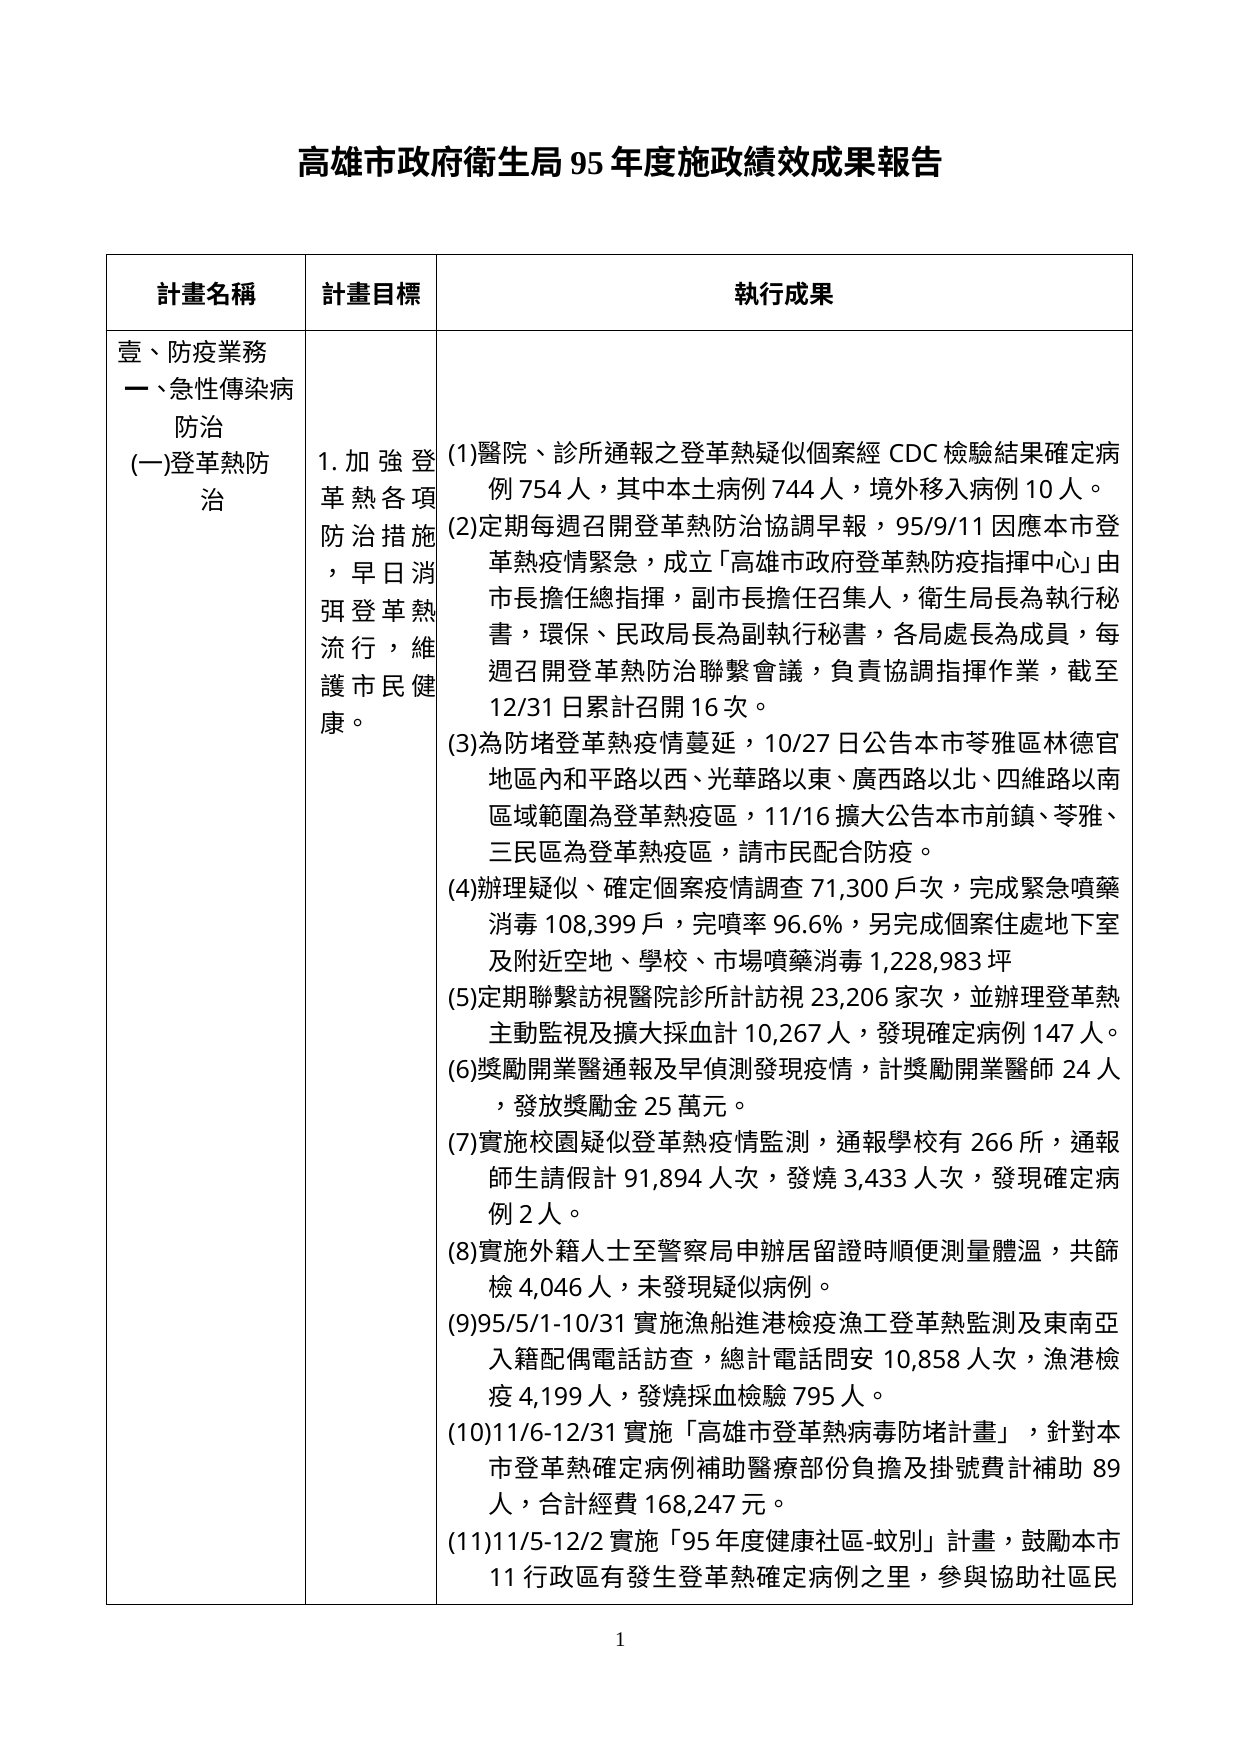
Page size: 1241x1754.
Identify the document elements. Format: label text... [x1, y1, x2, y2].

table_header 執行成果 [437, 255, 1132, 330]
text 高雄市政府衛生局95年度施政績效成果報告 [118, 123, 1122, 198]
table_header 計畫目標 [306, 255, 436, 330]
table_cell 壹、防疫業務 一、急性傳染病防治 (一)登革熱防治 [107, 331, 305, 1604]
table_cell (1)醫院、診所通報之登革熱疑似個案經CDC檢驗結果確定病例754人，其中本土病例744人，境外移入病例10人。 (2)定期每週召開登革熱防治協調早報，95/9/11因應本市登革熱疫情緊急，成立「高雄市政府登革熱防疫指揮中心」由市長擔任總指揮，副市長擔任召集人，衛生局長為執行秘書，環保、民政局長為副執行秘書，各局處長為成員，每週召開登革熱防治聯繫會議，負責協調指揮作業，截至12/31日累計召開16次。 (3)為防堵登革熱疫情蔓延，10/27日公告本市苓雅區林德官地區內和平路以西、光華路以東、廣西路以北、四維路以南區域範圍為登革熱疫區，11/16擴大公告本市前鎮、苓雅、三民區為登革熱疫區，請市民配合防疫。 (4)辦理疑似、確定個案疫情調查71,300戶次，完成緊急噴藥消毒108,399戶，完噴率96.6%，另完成個案住處地下室及附近空地、學校、市場噴藥消毒1,228,983坪 (5)定期聯繫訪視醫院診所計訪視23,206家次，並辦理登革熱主動監視及擴大採血計10,267人，發現確定病例147人。 (6)獎勵開業醫通報及早偵測發現疫情，計獎勵開業醫師24人，發放獎勵金25萬元。 (7)實施校園疑似登革熱疫情監測，通報學校有266所，通報師生請假計91,894人次，發燒3,433人次，發現確定病例2人。 (8)實施外籍人士至警察局申辦居留證時順便測量體溫，共篩檢4,046人，未發現疑似病例。 (9)95/5/1-10/31實施漁船進港檢疫漁工登革熱監測及東南亞入籍配偶電話訪查，總計電話問安10,858人次，漁港檢疫4,199人，發燒採血檢驗795人。 (10)11/6-12/31實施「高雄市登革熱病毒防堵計畫」，針對本市登革熱確定病例補助醫療部份負擔及掛號費計補助89人，合計經費168,247元。 (11)11/5-12/2實施「95年度健康社區-蚊別」計畫，鼓勵本市11行政區有發生登革熱確定病例之里，參與協助社區民眾清除家戶內、外積水容器，並宣導社區民眾自發執行環境自我管理「巡、倒、清」，共24里參加。 (12)辦理登革熱防治衛生教育宣導計311場次參加人數46,085人。 (13)實施登革熱檢查考核，計稽查539件，告發8件。 (14)辦理病媒蚊密度調查3,427里次，2級以上不合格有2,001里次，不合格率58.38% (15)9月起針對病媒蚊密度指數調查結果3級以上之里懸掛「登革熱危險警戒區」旗幟，9-12月份計有159里懸掛警戒旗幟 (16)針對登革熱確定病例住處方圓50公尺範圍內巷弄阻塞水溝鋪設細網防蚊，計鋪設124,826片。 (17)施放誘蚊產卵器145,445個次，陽性個數48,369，撲滅之蟲卵數2,061,485顆 (18)向勞委會申請「多元就業開發方案」－高雄市登革熱及其它傳染病防治工作計畫，及「9506水災就業方案優先處理－登革熱及其它傳染病防治強化計畫」，臨時人員，共570人，及其他相關經費進用之臨時人員134人，共同協助本市登革熱防治工作。 (19)登革熱病媒蚊布氏指數3級以上之區里，辦理登革熱「地毯式孳生源清除工作」密集式全面清除孳生源，計清除3,476里次，清除積水容器293,368個，陽性容器18,807個，陽性率6.41%，。 (20)推動閒置髒亂空地清除及綠化，95年共清除及綠化公私有閒置髒亂土地23處，土地總面積約6.5公頃，澈底根除髒亂環境及病媒蚊孳生。 (21)強化登革熱防治及徹底執行公權力，針對違反傳染病防治法之民眾開立舉發通知單33張，處分書33件。 (1)白喉、百日咳、破傷風混合疫苗預防接種完成率達95.37﹪。 (2)小兒麻痺口服疫苗預防接種完成率95﹪。 (3)日本腦炎疫苗預防接種完成率達93.83﹪。 (4)麻疹、腮腺炎、德國麻疹混合疫苗預防接種完成率達95.57﹪。 (5)國小、幼稚園、托兒所等新生入學預防接種檢查之查卡率達100％；國小補種完成率達98.7％、幼稚園、托兒所補種率達95.8％以上。 (6)水痘疫苗接種完成率達94.58﹪。 (7)無特殊個案轉介醫院處理。 (1)建立新興傳染病疫情分級制度及高高屏「感染症防治醫療網」啟動機制。 (2)完成規劃設立跨縣市防疫應變整合「高高屏防疫緊急應變中心」，防止疫情爆發流行時，醫療資源、防護物資及各種設備空間能相互支援流通，協調聯繫物質及資源調度，以達防疫最大功效。 (3)落實高雄市疫災應變措施，執行災害應變措施，依國內外疫情分級動員，杜絕本市傳染病發生，共同維護市民健康。 (4)執行地區級以上醫療院感染管制輔導及防疫物資管控稽核達77家次，輔導稽核完成率達100%。 (5)監測高危險感染族群，阻斷傳染途徑，加強疫情監控，以維護市民之健康，減少人民生命財產之損失。 (6)落實6.督導126家人口密集機構上網登錄發燒病人作業。每週通報完成率皆達100﹪；且不定期會同社會局及衛生所實地查核。發現疑似群聚感染2件，立即介入處理，無次級感染發生。 (7)執行本市63家地區級以上醫院之醫事等人員、行政人員、看護工、外包工作人員及住院病患執行發燒監視，，每週通報完成率皆達100﹪，無院內流感群聚感染事件發生。 (8)參與行政院衛生署疾病管制局於6/28日上午在國家衛生指揮中心，以視訊會議方式，邀集25縣市衛生局，舉辦「防疫物資整備沙盤推演」。演訓測試結果本市榮登全國第二，總分高達98.80分。2月20日至6月21日完成查核醫療院所防疫物資保存及控管，共查訪60家醫院。 (9)儲備感染症醫療網及衛生動員醫療能量。 (10)加強「新感症症候群」通報計通報個案47例，皆進行新興及再浮現傳染病之監測，以快速掌控疫情防堵疫病發生。 (1)每日監測國內外疫情發展製作週報陳報；疫情層級為0級，未達成立流感防疫緊急應變中心啟動機制，於94年11月14日完成本市因應新型流行性感冒防治計畫，並訂定(禽)流感疫情啟動防疫機制。 (2)與農政單位共同監控禽流感疫情，5/17-8/15配合本市禽流感輔導稽查小組，進行濕地、禽鳥聚集或民眾投訴地點會勘稽查7次。 (3)建立本市離島(東沙南沙太平島)防疫機制6月6日邀集行政院海巡署、行政院衛生署疾病管制局、高高屏感染症醫療網、海岸巡防總局南部地區巡防局、本府建設局、高雄縣及屏東縣衛生局、國軍高雄總醫院及本局相關科室同仁前往東沙島執行防疫工作整備勘查。 (4)督導126家人口密集機構上網登錄發燒病人作業。每週通報完成率皆達100﹪；且不定期會同社會局及衛生所實地查核。無流感群聚感染案件。 (5)執行本市63家地區級以上醫院之醫事等人員、行政人員、看護工、外包工作人員及住院病患執行發燒監視，，每週通報完成率皆達100﹪，無院內流感群聚感染事件發生。 (6)實施入境旅客發燒檢測防疫措施，執行入境旅客篩檢及自主健康管理追蹤，今年累計追蹤人數234人，無感染個案。 (7)簽訂23家新型流行性感冒檢體採檢合約醫療機構」，執行病患監測採檢通報及投藥事宜。 (8)本年度供接獲符合採檢通報個案7例，立即投予流感抗病毒藥劑，檢體於24小時內送驗，2天內完成疫調，皆已排除罹病。 (9)通報新型流行性感冒採檢個案為治療性投藥對象，本市今年度使用量為70顆，目前結存量為11,330劑(每間合約醫療院所庫存量若少於原發放量1/2，立即補足)。 (10)流感疫苗接種計畫，流行性感冒疫苗接種率，完成採購量102﹪之注射量。 (11)流感疫苗接種設立47個社區接種站。 (12)為避免禽流感病毒基因重組，除請轄區醫療院所配合動物防疫人員及禽畜養殖兼販賣者流感疫苗注射外，並會同建設局市場管理處及衛生所辦理本市市場巡迴注射流感疫苗，截至96年1月7日該族群接種率為96.4﹪。 (13)利用高雄電台及報張等媒體宣導，提高老人流感疫苗施打意願。 (14)辦理新型流感教育訓練 10/25本市感染症專責醫院-市立民生醫院辦理清空計畫桌上演練，與會人員有疾病管制局、高屏縣市衛生局、本市地區級以上醫院及該院同仁約100人出席參加。辦理1次醫院接獲疑似個案處理流程書面測試及2場新型流感教育訓練，本市衛生所及醫療院所醫護人員共有471人參加。 (15)辦理衞教宣導 加強校園新型流感防疫宣導，3/1-5/31共辦理49場國中小學生衛教宣導講座，參加人數19,263人。11月29日向○○協會特殊教育機構負責人，以抗SARS經驗落實新型流行性感冒防疫作為進行衞教宣導，參加人數約60人。 (16)設置流行性感冒疫情通報及諮詢專線：07-2514113。 (1)3月16日召開高雄市腸病毒防治跨局處應變小組會議：強化病例監測與流行資訊收集、落實疫情通報、強化緊急疫情處理機制、強化衛生教育宣導及修定腸病毒教保育機構停課標準。 (2)3月底前完成本市459家托兒所、幼稚園、國小腸病毒防制洗手步驟、洗手設備查核，合格率達100%。 (3)疾病管制局會同本處、教育局、社會局、衛生所抽查本市6家教(保)育機構洗手設備及學童正確洗手，合格率達100%。 (4)本市教(保)育機構停課班級共7班，皆已完成停、復課追蹤，完成率達100﹪並無次波教保育機構感染發生。 (5)辦理1場「腸病毒臨床診斷及治療研討會」，計260名內、兒、家醫科開業醫師及地區級以上醫院醫護、感控人員及本市衛生局、所防疫人員參加 (6)辦理3場次「腸病毒衛教宣導種籽人員訓練研習會」，計270名教保育機構老師、校護、衛生組長參加。 (7)分發腸病毒衛教單張、海報及幼教人員手冊至各級學校、幼稚園、托兒所及各公共場所供老師、家長及民眾參閱共約發出52,000份。 (8)利用各有線電視台、電台、報紙及電子看板加強民眾衛教宣導共1,136檔次。 (9)辦理校園巡迴30場6,947人次參加及社區活動164場39,196人次參加。 (10)發放300條紅布條至學校診所等機關。 (11)辦理「2006年麥當勞叔叔洗洗動動健康GO GO校園巡迴活動」六場，共有2,030名幼童、家長及老師參加。 (12)配合日商貝樂思(巧虎)廠商贊助的腸病毒活動包，以辦理「預防腸病毒總動員」有獎徵答活動共有78,000名的學童參加 (13)設計製作防水貼紙，提供給全市各幼稚園、托兒所及國小等各校的洗手台張貼，共發出約4,000份。 (1)通報疑似314件腸道及急性傳染病個案確定個案116件均依傳染病通報疾病類別確實執行個案疫情調查、接觸者及檢體採集送驗、病例送審、環境消毒等防疫工作，充分落實防疫措施。 (2)接獲疑似通報立即進行接觸者、環境檢體採檢、環境消毒、疫情調查，共計18人無發生社區群聚感染。 (3)設立24小時諮詢通報專線2514113。 (4)監測學校請假通報狀況隨時掌握學校發燒通報及處理，並與教育局及社會局密切橫向聯繫隨時掌握學校發燒通報及疫情處理 (5)孕婦B型肝炎受檢完成率達95％。 (6)嬰幼兒預防接種完成率達98%。 (7)通報2例苛難死亡病例，其中１名進入病理解剖，並依據行政院衛生署疾病管制局規定，協助辦理相關事宜。 本年度召開1次(3/29)「愛滋病防治工作小組」，與9局處、2民間團體，1醫院共同研商與協調，以落實愛滋病防治政策。 高危險族群梅毒、愛滋病篩檢達16,000人次。 依據疾病管制局資料提供94年1月至9月疑似及確定個案追蹤率達100%。 愛滋病防治衛生教育宣導： A.校園巡迴及社區座談會共579場。 B.愛滋病防治活動共4場。 C.針對高危險群之個別衛教共20場。 D.媒體宣導：LED電子看板1處2個月、電子及平面媒體宣導共26則。 (1)本市癩病列管中個案計5人，依照「癩病防治工作要點」規定定期訪視管理中癩病個案。 (2)每半年由行政院衛生署樂生療養院協助辦理本市癩病巡迴檢查，以加強患者治療、尋找新病例、預防傳染及衛生教育等。 (1)本市嬰幼兒應接種人數12,228人，已完成接種人數11,909人，完成率為98%。 (2)建構結核病診療網，提升結核病診療品質。 A.本年度共查核57家地區級以上醫院。並辦理結核病診療諮詢小組病歷討論會11場次，討論本市73例。 B.本市肺結核個案初次查痰率達96.14%。 (3)共通報1606案，通報時效平均為0.84天。 (4)提升個案管理績效。 A.18個月個案失落率為1.9%。 B.痰塗片陽性結核病個案都治實施率為95.87%。 (5)高危險族群篩檢，篩檢率達91.75%。 (6)衛生教育宣導： A.校園巡迴及社區座談會共165場。 B.結核病防治活動共24場。 C.成立結核病病友會共8場。 D.媒體宣導：面紙盒廣告20處、LED電子看板1處2個月、紅布條宣導11區、海報展覽3處3月2週。 (1)例行稽查，95年度稽查輔導改善家次如下：旅館業：稽查683家次，輔導改善133家次。浴室業；稽查299家次，輔導改善5家次。理燙髮美容業：稽查1624家次，輔導改善514家次。游泳場所業：稽查775家次，輔導改善35家次。娛樂場所業：稽查231家次，輔導改善68家次。電影映演業：稽查40家次，輔導改善3家次。 (2)95年2月起展開本市美髮業者普查，至5月中旬完成本市美髮業者普查工作(計普查985家、新增家數40家、停歇業135家數)，並將該資料於營業衛生管理資訊系統建檔更正。 (3)與「中華民國美容美髮諮詢協會」協同辦理「2006年台灣區市長杯美容美髮技術暨衛生技能競賽」活動，衛生局派員擔任有關衛生評審事宜並加強宣導營業衛生規範，期望藉由這種美麗的競賽，相互切磋美容美髮技能，建立良好衛生行為價值觀念為主要目的。 (1)辦理本市「理燙髮美容業自主衛生管理人員講習」4場次；辦理「旅館業衛生自主管理人員研習會」活動1場次；辦理本市游泳場所業及浴室業衛生自主管理人員講習會1場次；辦理紋身、紋眉、刺青、穿孔業衛生講習會1場次；辦理本市娛樂業及映演業衛生自主管理人員講習會1場次。講習重點皆將營業衛生規範之宣導；愛滋病、肝炎防治；登革熱、禽流感等傳染病防治；菸害防制以及合球宣導；2009年世運在高雄—健康城市政策宣導等納入以加強提昇營業衛生管理人員衛生觀念及榮譽感，創造健康營業場所暨業者及消費者雙贏局面。 (2)結合高雄市各相關公(工)會協助推動衛生自主管理及營業衛生相關事務。 (1)賡續推動辦理「自主衛生管理」工作模式及作業流程。 (2)與高雄市觀光旅館商業同業公會同業公會、高雄市旅館商業同業公會、評審委員、高雄市各區衛生所營業衛生業務承辦人員完成參與衛生標章認證之共識，建立本市優良旅館業自主衛生標章認證統一評估工具。 (3)參與旅館業衛生自主管理計有240家商店（目標數228家），達成率106%，參與比率占總家數（252家商號）之95.2%，增加約 5.2%，5/25辦理旅館業從業人員『衛生管理人員訓練』，共計287人參訓（新訓120人、複訓167人）。 （4）計稽查輔導旅館業638家次。 (5)參與高雄市政府聯合稽查旅館業共計140家次，改善輔導計有6家次 (6)8月份辦理「高雄市優良衛生自主管理旅館業標章認證暨菸害防制評鑑」初評工作，入選業者計53家符合複評資格。10月份由評鑑委員實地評鑑工作，符合85分以上之業者計39家。 (7）12/20假高雄市國賓飯店2F國際廳舉行「衛生自主管理 & 菸害防制標章認證」頒授典禮。 (1)保護青少年專案聯合稽查次數計有20次，共檢查86家商號。 (2)公共安全專案聯合稽查次數計有22次，共檢查96家商號。 (3)「接待大陸觀光團住宿之ㄧ般旅館」聯合稽查次數計有6次，共檢查26家商號，其中有3家旅館未符合營業衛生規定，均已改善。 (4)2009世運國際賽事前賽提供貴賓、教練選手住宿旅館聯合稽查次數計有2次，共檢查15家商號。 (5)「未合法旅館」聯合稽查次數計有6次，共檢查24家商號。 配合行政院勞工委員會擔任「理髮美髮美容職類技術士技能檢定術科測驗場地及機具設備」評鑑委員；派員配合辦理該職類衛生技能監評人員，共11場次。 配合政策規範與輔導業者依規定聘僱有該類別技術士證人員及確實執行器具消毒 (3)培訓衛生技能師資，指導從業人員養成良好衛生行為及工具消毒，計培訓30人。 (4)與本市相關職校、高雄市政府勞工局訓練就業中心、高雄市相關同業公會、職業工會、諮詢協會等合作，輔導學生及從業人員取得該(男子理燙業、女子美髮業、美容業)類別技術士證，計輔導約600人次。 (1)結合高雄市女子商業同業公會辦理「消費爭議」協調會，共受理14件，協調成功率逹80%。 (2)「燙髮造成秃頭」案件，燙髮液部分由本局藥政科派員至商店稽查化粧品是否合格，並抽查檢體移送高雄縣衛生局辦理。另燙髮技術面由高雄市女子商業同業公會主持協調會。協調結果，業者拒絕金額賠償，進入司法途徑處理。 (1)編印美容美髮業職業病防治手冊： 賡續執行94年美髮業優良衛生標章認證工作，結合高雄醫學大學公共衛生研究所共同編撰『美容美髮業職業病防治手冊』，並併入相關習會課程，加以講授教導，維護從業人員健康。 (2)協助美髮業者營造優質英語生活環境 A分別於95年5/11、5/18假該公會辦理2梯次『雙語教學種子師資培訓』，約140人次參訓。 B輔導「藝術髮廊」連鎖店成立員工英語會話班(示範店)，目前學員與外國人可做簡單交談。 (1)為提昇勞工健檢品質，本局對於勞工體格及健檢指定醫療機構採不定期輔導與稽查，共計142家次。 (2)對於事業單位辦理巡迴健檢，核備503件稽查287家次，計57%。 (3)加強輔導各事業單位依「勞工健康保護規則」規定辦理勞工健康檢查計1,257家次。 (4)本年度接受一般健檢勞工人數有99,008人，特殊健檢21,030人，合計120,038人其中需要繼續追蹤管理者有2,171人。 職場健康促進、無菸職場及2009世運合球年度成果： 本局委託高雄醫學大學辦理「本市職場員工心理與壓力健康危害調查計畫」已於95年12月19日完成計畫成果驗收，結論顯示： (1)本次保全人員參與心理與壓力健康危害調查人數如下，目標樣本：2,831人，回收樣本：2,316人，有效樣本：2,153人，佔保全人員人數的(2,153/2,831) 76﹪。 (2)建置2,831筆保全人員健康資料建檔管理；建立職場健康促進保健資訊網，設計並分發2,831本保全人員健康記錄卡，推動自我健康管理。 (3)與保全人員公會合作透過公會社團活動辦理2場次領導關懷講座及心理健康管理宣導。 (4)協調公會及專家學者組成之「職場健康組」，辦理保全人員職場身心健康危害議題及風險評估方案，宣導預防職業傷害及建立職場健康的重要管制參考。 (5)鼓勵507(23.5％)位情緒起伏不定或有壓力者持續接受協談並增進各項預防醫療保健資訊；追蹤167(7.8％)位已符合憂鬱症臨床診斷標準者加強醫療照護及健康促進服務。 (6)由本計畫調查成果發現，本市保全人員潛在的心理壓力危害因子為(A)「人際關係」及「工作/家庭平衡」的失調，(B)「系統保全人員」憂鬱指數又比「駐衛保全人員」高，因為職務性質差異；訪談結果可歸納出，工作上的表現沒有得到適當的回饋、缺乏諮詢與溝通管道、缺乏工作外的情緒支持及家庭對工作缺乏穩定或安全感。 (7)本次調查結束後，本局將針對上述成果結論納入本年度持續追蹤輔導，另外審核委員建議：(A)持續關懷並安排舒壓學習課程。(B)衛教睡眠品質與緩解壓力的關係。(C)輔導保全業落實本計畫的成果建議，併將列入爾後辦理保全業職場健康促進的輔導重點。 (1) 95年外勞健康檢查核備健檢人數14,308人次，健檢不合格1,226人次，不合格率約8.57%（不合格原因以寄生蟲為主因）。 (2)為加強宣導外勞衛生保健相關事宜，推動「外勞自我健康管理」並寄發「局長關懷信」1,247件，以維護外籍勞工健康，預防相關傳染病散播。 (3)為避免本市雇主因所聘用之外勞「逾期健檢核備」觸法(就業服務法第五十七條)受罰，主動寄發「健檢核備通知明信片」16,302封。 醫療機構開業件數167件、停業數5件，復業數2件，歇業件數150件。醫事人員執業件數3890件，註銷(含歇業、變更、死亡等)件數3658件，補發件數49件，換發件數671件，停業數7件，復業數0件。 共主動稽查未具合法醫事資格人員擅自執行醫療案169次。移送地檢署偵辦3人。 稽查涉嫌違反醫療法、醫師法及醫事相關法律278次，共處罰違法案件118案。 實施醫療機構督導考核計畫共實地輔導醫院64家，診所1,610家達100％。 辦理醫療倫理、醫療法規研討會、醫事人員繼續教育計98場。 輔導100床以上醫院應組成「病患安全委員會」，其他醫院應組成「病患安全推動小組」實地推動相關作業，本市64家醫院均已設有相關委員會或小組。 輔導64家醫院，分別對A提升用藥安全； B落實醫療機構感染控制；C提升手術正確性；D提升病人辨識的正確性；E預防病人跌倒；F鼓勵異常事件通報；G改善交接病人之溝通與安全；H提升民眾參與病人安全等8大目標辦理12場教育訓練課程，並輔導建立各項提升病人安全作業環境制度。 辦理全國病人安全週活動，並與高高屏澎四縣市地區教學以上醫院共同辦理宣導活動及研討會、觀摩會共66場。 高雄市政府醫事審議委員會召開2次共審查7案，醫療糾紛協調小組開會61次，共協調61件。 (1)賡續申請快醫通緊急醫療行動電話計畫：95年「高高屏區域『快醫通』緊急醫療行動電話」業獲台灣大哥大公司審核贊助辦理，96年本府衛生局已正式向該公司提出續約申請。 (2)2009世界運動會緊急醫療救護工作： 2009高雄世運暖身賽由本市急救責任醫院支援醫護站工作，並請高雄縣長庚醫院及義大醫院協勤醫護。 為配合反恐作為，暖身賽期間啟動緊急醫療應變機制。 (3)95年假高醫辦理「大型活動醫療處置研討會」、「空中救護」、「EMT-N」及與高高屏EOC合辦救護隊初階課程。 (4)辦理95年「EMT」初、複訓練課程4場次及全民CPR認證課程9場次。 (5)支援市府各項活動緊急救護工作，本年度共調派醫師136人次、護士453人次，救護技術員110人次及救護車231車次。 (6)災難及大量傷患救護： A. 5月16日珍珠颱風。 B. 7月7日艾維尼颱風。 C. 7月12日碧利斯颱風。 D. 7月23日凱米颱風。 E. 8月7日寶發桑美颱風。 F. 12月3日梅嶺車禍。 G. 12月10日海王子食品中毒。 H. 12月26日1226高屏大地震。 (7)演習： A. 95年防汛演習。 B. 95年萬安29演習。 C. 95年化災演練。 D. 95年防恐演練。 E. 95年航災演習。 (8)聘請本市高醫及高雄榮總等醫學中心急診部醫師擔任輔導委員，訪查輔導本市15家急救責任醫院。 (9)賡續補助高雄醫學大學附設中和紀念醫院辦理「高雄市緊急醫療資訊整合中心」95年度設置計畫。 (10)救護車管理：本市現有救護車共計151輛，95年救護車檢查：局本部定期檢查143車次、衛生所定點檢查227車次、衛生所攔檢109車次、全年總計479車次。 (11)召開緊急醫療救護諮詢委員會2次，探討緊急醫療相關議題，並進行本市EMOC年終成果審查。 本府衛生局94年身心障礙者鑑定：單項鑑定：13883人次，多項鑑定：822人次未達264人次再宅鑑定：142人次、複檢15人次，共核銷6,360,000元。 (1)強化市立醫院特色，結合公共衛生計畫資源之執行，統籌規劃各項預防醫學服務，辦理社區預防保健與防疫等公共衛生業務，促進社區健康營造，提供市民適切完整之照護，95年各市立醫院共完成13項公共衛生計畫。 (2)推動市立醫院營運改革，定期召開市立醫院聯合管理中心會議計11次，並完成29餘議案之討論。 (3)完成市立醫院醫療定位： (4)積極推動市立醫院依促參法辦理委外經營及創新業務，目前規劃中之促參案共1案。 (5)持續檢討市立醫療業務委外可行性，藉由業務委外經營，以減少人力、物力之成本，增加開源之效益，目前各院已完成部份業務委外經營計有16案。 (6)高雄市立小港醫院委託高雄醫學大學經營，95年捐贈本府市政建設經費31,481,431元；旗津醫院委託阮綜合醫院經營，95年捐贈本府市政建設經費為及677,866元。 (1)分期執行：88年8月開辦迄今(95年12月底)，共計執行7期計畫。 (2)執行成果：第7期計畫計完成口腔篩檢1,752人，符合裝置條件者907人，完成假牙裝置者837人。總計裝置完成人數25,597人。 (1)督導精神科急診醫療網工作，並設置急診服務中心，以妥適處理急診個案，並減少社區干擾案件之發生，計對急症病患提供9530人次急診服務，422人次之電話諮詢服務。 (2)為提升服務品質，辦理精神復健機構訪查，計7家。 (3)辦理社區精神疾病患者追蹤訪視，加強居家照顧工作，列管個案計5,122人，提供家訪及電訪計8,627人次，協助處理社區困難或干擾精神病患，共服務53人次，區域分佈以苓雅區最多，家屬對此服務滿意度平均達96.47％。 (4) 社區心理衛生中心推廣心理衛生保健工作，辦理個案輔導共813人次；心理衛生教育宣導活動10場次，共1,277人次參與；團體輔導共2,320人次參與；電話諮詢/諮商共244人次；在職訓練23場次，共140人參與，研習會5場次，共304人次參與；社區健身活動137場次，共2,954人次參與。 (1)本年新設立之藥商計485件；辦理停、歇業及變更登記之藥商計680件。 (2)為加強便民措施，簡化作業程序，自九十年十月十一日起將核發或註銷藥事人員之執業執照，委託高雄市藥師(生)公會辦理，以減少申請人兩地奔波，落實單一窗口作業，95年度核發及註銷藥事人員之執業執照計954件。 本年內查獲無照藥商計13家，均依法處辦。 (1)95年度藥商、藥局(房)普查，因行蹤不明或停業逾期未辦理復業且經查確已無營業事實，依法公告註銷藥商許可執照計51家。 (2)配合行政院衛生署中醫藥委員會執行本市成功製藥有限公司實施GMP硬、軟體查廠，經核該廠符合優良藥品製造規範規定。 受理推銷員報備或註銷登記計33人。 (1)為推動醫藥合作，推動本市市立醫院「慢性病處方箋釋出」政策，95年度釋出率為11.87%。 (2)爲提升藥業服務品質，加強查核藥事人員是否親自在場執行調劑業務，若有不法情事，即依藥事法及藥師法之相關規定處辦。本年計查核診所、藥局(房)2,944家，查獲26件違規案，皆依法處理 (1)為提高市售藥品品質，定期針對各類藥品系統性地抽驗，計抽驗113件。 (2)為擴大查緝面，除受理消費者提報申請案件外，均再深入查辦源頭計40件。 (3)經查獲之不法偽藥4件、劣藥1件、禁藥2件及其他違規藥品55件。 (1)為落實藥事法規定，查核市售藥物標示是否有中文標示及是否有誇大不實誤導消費者問題，計查3,337件，查獲標示違規計178件。 (2)依藥事法規定嚴格審核各藥物廣告內容，計受理申請111件、核准104件。 (3)加強監視、監聽各類傳播媒體之藥物廣告內容，經發現與核准不符者，依法從嚴處罰，經查獲違規廣告，本市267件，其他縣市254件。 (4)不法藥物資料除通報相關公會轉知會員不得陳售外，並適時提供新聞稿呼籲民眾切勿購用以確保用藥安全。 (1)查核市售醫療器材(衛生套)是否依規定辦理查驗登記，計查核2,868件。 (2)為輔導醫療器材販賣業者參加自主管理計畫，辦理「醫療器材販賣業自主管理說明會」說明會4場次，期待業者知法守法。 (3)遴選出24家優良醫療器材販賣業自主業者。 (1)函寄相關藥訊予業者及相關藥界公會，籲請加強輔導所屬會員促請其自主管理並依規定汰換藥物，本府衛生局亦加強藥物標示、成分抽驗，防杜業者濫售違規藥物。 (2)辦理「藥政管理與法規解習會」共計5場次，427位藥事人員參加，透過當面溝通，期使藥師(生)知法、守法。 (1)印製「藥事法及其施行細則」等宣導資料供民眾參閱。 (2)95年度執行用藥安全宣導活動142場次，共計25,455人參加。 (1)為防止管制藥品非法使用，實地稽核本市醫療院所及藥商、藥局等計1,980家次、電話查核2,072家次，計查獲違規15件，均依法處辦。 (2)為加強醫藥等專業人員對管制藥品相關法規的認知並落實管理，邀請全市醫療機構、藥局房、業者及獸醫診療機構，參加本局辦理之管制藥品法規宣導講習會計6場次，計有醫師、獸醫師及藥師等650人與會。 (3)推動正確使用管制藥品及防制不法藥物之濫用與物質濫用危害等教育宣導活動，共計辦理115場次。 (1)為維護市售化妝品品質，本年度計輔導化妝品業者775家次，稽查化妝品4,318件。 (2)對於市面上化粧品採取隨機抽樣進行抽驗，計抽驗防曬產品、化粧水(液劑)、指甲油、面膜、乳液(霜類)等化粧品35件。 經查獲之不法化粧品計282件，分別是： (1)成分不合格者5件。(2)未經核准製造或輸入者15件。(3)標示不符者227件(如：用途標示誇大或涉及醫療效能者、未標示製造、輸入、商名稱、地址或製造日期者)(4)未經核准擅自變更原核准事項者6件。(5)其他違法29件；均依法處分(罰鍰)，並飭廠商限期回收改善，如再被查獲，則依法加重罰鍰處分。 (1)受理廠商申請各類化粧品廣告，並嚴格審核其內容，計受理申請1,158件、核准1,064件、退回94件。 (2)加強監視、監聽本市各傳播媒體刊登之化粧品廣告，經查獲違規610件、外縣市違規338件。 (1)針對本市美容相關科系學生舉辦2006美麗佳人之【約法三章】研習會，希冀藉由此次研習會培養青年學子崇尚法治，僅守本份的精神。此次活動參與師生共499人。 (2)赴高雄廣播電台(AM：108.9KHz，FM94.3MHz)宣講「化粧品安全消費問題」。 (3)適時提供化粧品業者及消費者化粧品衛生管理條例及化粧品選購相關資料，以落實法規政令宣導並提昇服務品質及工作績效。 (4)為促進雙向溝通，派員參加各相關公會理監事會議，於會中傳達政令，藉以提昇業者認知，並維護市民選購之權益。 (1)舉辦95年度高雄市政府衛生局化粧品業者自主管理計畫(暨推動衛生標章)複核評定會議。當日經5位評審複核評定後，共25家優良化粧品業者符合規定。 (2)本市優良化粧品販賣業業者累計家數無89家。 (1)產前管理及嬰幼兒奶粉濟助： A.辦理未成年懷孕婦女指導管理，收案管理人數155人。 B.辦理外籍與大陸配偶收案管理，收案管理人數911人，管理率100%。 C.辦理低收入戶孕產婦嬰幼兒奶粉濟助，受惠人數計86人次，奶粉3,914磅。 (2)母乳哺育推動 A.建立本市母乳哺育諮詢服務網絡： 本局與12區衛生所提供聆聽與支持諮服務電話。 B.推動成立本市社區母乳支持團體： (3)95年6月12日召開本市衛生所，討論社區母乳支持團體推展方法，並分享高醫大醫院型態母乳哺育支持團體推展經驗。 (4)95年6月21日召開本市社區母乳支持團體輔導會議，討論社區母乳哺育支持團體的運作輔導及社區母乳哺育支持團體的活動帶領。 (5)為主動支持出院或返回職場之母親持續母乳哺餵，推動志工團體並完成志工訓練，成立3區社區母乳支持團体，並定期依預定主題辦理聚會活動。 (6)推動母嬰親善醫院認證：為營造產科醫院親善哺乳環境，辦理母嬰親善醫院評鑑作業，8家醫院參與認證，相較93年，本年度成長50％，醫院通過認證名單公佈本局網站宣導。 (7)為使醫療團隊成員了解最新的全球母乳哺餵策略，重新檢視自己的知識、實際的技巧及態度，提供有效的策略協助母親純母乳哺餵，辦理南區母乳哺育在職教育「2006母嬰親善照護研習會」，培訓專業知能計300人。 (8)辦理2006年國際母週宣導活動： A.邀請港都母乳代言人國際知名口足畫家-楊恩典女士，呼籲世界衛生大會制定銷售守則，宣達商業性促銷行為對嬰兒健康影響與誤導嬰兒餵食廣告所造成之傷害，推動社區民眾母乳哺育觀念。 B.8月4日我愛高雄-港都健康事廣播節 目，邀請台灣母乳協會林靜麗小姐分享-社區母乳支持團體活動經驗，本局藥政 科林晏瑜藥師-職業婦女哺乳心得分享。 (9)產後護理機構輔導與查核： 完成健新醫院附設產後護理機構負責人變更及產後床、嬰兒床變更案，並重新核發開業執照。 (1)辦理未成年婦女收案管理，提供避孕指導155人，95年收案管理率97%。 (2)辦理已婚智障個案管理，提供避孕指導167人，95年管理個案率95%。 (3)辦理已婚精神病個案管理，提供避孕指導460人，95年管理個案率74.3％。 (1)提供高危險群孕婦產前遺傳診斷，計2219人接受羊膜穿刺檢查。 (2)優生健康檢查計完成733案。 (3)新生兒出生通報網路傳輸系統管理及查核，各婦產科醫院網路出生通報之正確性按時抽查，每季執行乙次，本市44所接生醫院，上網通報率100%。 (1)提供「免費兒童生長發育體位及生長發展篩檢檢測諮詢服務」，由各區衛生所深入社區提供服務及宣導，有助於提升衛生所社區健康服務，計有服務22,741人次，疑似異常125人，確診個案35人已通報轉介就醫。 (2)重症新生兒及外籍新娘幼兒健康管理：針對本市極低體重兒、新生兒代謝異常兒等給予護理指導及收案管理計32人次。 (3)9月2日及9日辦理「高雄市學齡前兒童生長發展篩檢研習活動」，研習對象包含基層醫療院所、衛生所人員及幼托園所教保人員，期對發展遲緩兒童提供完整服務內容 ，計有300人次參與。 完成本市立案托兒所、幼稚園五歲兒童斜弱視篩檢14,550人，篩檢率100%。篩檢異常兒童追蹤複檢矯治率99 %。 (1)完成社區滿4歲兒童11446人(78%) 聽力篩檢工作，其中共78人複檢異常，經過矯治後正常為24人。 (2)6月16日辦理『95年學齡前兒童純音聽力篩檢標準化訓練課程』12區衛生所組長、承辦人員、聽力篩檢外包人員，研習後共計33人參與皆通過本標準化訓練。 (3)95年8月22日於高雄市政府社會局兒童福利中心辦理『95年教保人員學齡前兒童純音聽力篩檢標準化訓練課程』高雄市幼稚園、托兒所教保人員聽力篩檢研習會共計163人參與。 推動本市青少年性教育宣導： (1)辦理分發性教育輔助教材DVD：提供本市國中小、高中、職等學校性教育教師輔導教學教材DVD「成長的滋味」及「4分之1戀情」，計提供600片宣導光碟。 (2)為增進青少女了解對自己身體的看法及認同，學習掌握自己的身體自主權，結合民間婦女團體辦理青少女性教育宣導活動： A.95年、10月28日、12月2日與女權會共同辦理二場次青少女身體營隊。 B95年10-12月配合各國小時間，舉辦20場巡迴講座辦理「青少女身體健康」巡迴宣導活動。 (3)95年、11月30日與民間團體婦幼衛生協會共同辦理本市高中、職等學校性教育種子教師研習。 (1)完成本市40歲以上三高(血壓、血糖、血膽固醇)篩檢9％約86,709人次，及異常個案轉介就醫98％。 (2)透過「糖尿病共同照護網」的模式落實糖尿病共同照護： A.建置本市糖尿病共同照護網路體系，分為6大區域網，分別為三民網(三民區)、北高網(楠梓、左營、鼓山區)、河岸網(新興、前金、鹽埕區)、苓雅前鎮網(苓雅、前鎮區)、小港網(小港區)、旗津網(旗津區)共有116家醫療機構及516位專業人員。 B.訂定社區共同照護路徑，發展共同照護手冊，訂定糖尿病個案照護原則及管理流程標準和各照護網服務資源。 C.辦理本市95年糖尿病共同照護醫事人員認證訓練180人次及工作坊200人次。 (3)糖尿病護照發放人數計20,900人。 (4)推動社區成立18個病友會社區型態9家(267人)，構型態9家(821人)、共1088位病友參加，共辦理59(3400人)場次活動，95年病友團體以輔導示範團體為主(2家)，真健康促進會(社區型態)、阮愛健康甜蜜聯誼會(醫院型態)。 (5)95.6.18假壽山公園辦理腎臟病宣導月大型活動，活動方式為腎臟病篩檢、園遊會及舞台表演，約1000人參加，95年11月26日假高雄市社教館舉辦「2006世界糖尿病日-將愛傳出去宣導活動」，本年度以活動內容包括三高篩檢、飲食衛教諮詢、園遊會、舞台表演等，約500人參加。 (1)為提供老人就近性的服務，開放13家醫院及診所加入老人健檢服務，在各區皆有健檢合約醫院鼓勵合約醫院到里服務，給予老人更便利的健康照護。 (2)本年度老人健康檢查30,191人受檢率23%。 (3)衛生所可直接由電腦列印異常個案資料，針對異常個案予追蹤達到連續性的服務。 (1)提供30-69歲婦女，免費子宮頸抹片檢查篩檢率27.67％(120,728人)，異常個案1,377人(1.14％)完成追蹤及複查，確診癌症67人(0.055％) (2)本市婦產科醫院共102家配合辦理子宮頸抹片檢查，並定期輔導以確保抹片品質。 (3)配合各種集合場所，指導婦女早期偵測婦癌之發生，並走入鄰里辦理癌症篩檢設站服務共369場。 (4)50至69歲婦女執行乳房攝影檢查，檢查人數佔該人口群5％(5000人)，異常個案486人(10％)，確診乳癌11人(0.02％) (5)推動50-69歲大腸直腸癌糞便篩檢民眾共15,007人(5.3％)，異常個案203人(1.35％)，確診大腸癌數共19人(11.1％)。 (6)提供電台宣導、癌症病友現身說法，衛生教育等及免費癌症講座共20場。 (7)舉辦「婦女篩檢積分活動」，共計有34位民眾及兩個民間團體參與，共邀約6,010位婦女接受子宮頸抹片檢查，457位婦女接受乳攝檢查。 (1)辦理衛生所牙醫師跨區支援機制及結合高雄醫學大學、本市檳榔包裝公會、牙醫師公會召開會議，共同推動檳榔防制及口腔癌防治工作。 (2)結合勞檢所、監理站辦理大貨車司機、捷運站工人、軍營、耳鼻喉科及牙科等職場辦理口腔篩檢及檳榔防制宣導業務，辦理宣導活動279場次，25,192人，本年度共篩檢15,461人，確診口腔癌個案15人。 (1)不定期輔導12所衛生所業務辦理工作檢討會，及年終改善業務。 (2)每年辦理綜合考核各區衛生所業務，除發現困難癥結予以研究解決外，績優單位給予獎勵以激勵業務之推展。 (1)定期召開12次業務連繫會，溝通協調協助衛生所針對業務檢討及擬定具體改善措施。 (2)辦理各區衛生所近3年新進人員在職訓練2場次，以加強壓力調適及專業能力，共計100人參加。 (3)辦理衛生所特色計畫成果發表會，以經驗分享標竿學習，以提昇服務品質，共計所長及工作同仁50人參加。 (1)成立「長期照顧管理中心」，建立照顧管理模式，透過單一窗口諮詢與轉介，提供本市失能老人長期照顧服務。 (2)辦理居家復健，提供本市無法外出之失能個案到宅居家復健治療。 (3)本年度長期照顧管理中心失能個案管理數1,659人，提供喘息服務449天(185人次)、居家服務評估769案、居家復健661人次。 (4)培訓長期照護志工36名，提供失能個案電話問安、關懷訪視服務。 (5)更新本市長期照護資源網，供民眾查詢及線上申請。 (1)辦理期照護專業人員培訓11場次。(包含出院準備服務、居家護理、護理機構、居家復健、長期照顧管理中心) (2)辦理全國長期照顧管理中心人員訓練。 (1)召開長期照護跨局處會議3次。 (2)召開長期照護行政會議5次。 (1)本年度本市共計有36家立案護理之家，提供1,746床服務量。居家護理所29家。 (2)每4個月以結構性量表稽查全36家護理之家，並依據結果輔導有疏失者改善。 (3)辦理護理之家公共安全檢查。 (4)完成本市立案護理之家及居家護理機構全面督考。 (5)辦理本市長期照護機構觀摩會。 (1)全年辦理執業登記4,708人其中新執業2,403人，歇業2,305人，現全市執業護產人員為護理師6,645人，護士3,036人，助產士79人， 共計9,766人。 (2)本年計取締違反護理人員法23人予以行政處分，罰鍰收入計108,000元。 社區更年期婦女成長團體推動： (1)為提昇區衛生所護理人員對中老年婦女更年期保健知識，本局與本市第二春文教基金會假高雄榮民總醫院急診大樓5樓會議室，辦理「更年期婦女保健研習會」，增進正確更年期醫療保健知識。 (2)辦理更年期婦女講座、座談會等活動，使其獲得相關保健資訊，於前金及左營社區成立2個社區更年期婦女成長團體。 為推動社區居民健康生活化，生活健康化之目標，本府衛生局推動社區健康營造計畫，結合民間團體於本市各區成立社區健康營造中心，95年度起因受中央政府統籌分配款作業規定，行政院衛生署國民健康局不再補助本市社區健康營造計畫，經籌措相關經費持續推動本市社區健康營造計畫，經公開徵選程序完成6個社區健康營造專業推動中心執行「健康生活方案」，計有濟興長青基金會(承辦新興區)、天主教聖功醫院(承辦前鎮區)、原生植物園創價協會(承辦左營區)、健仁醫院(承辦楠梓區)、市立小港醫院(承辦小港區)，三泰醫院(承辦鼓山區)；另本府衛生局為落實最基層社區辦理社區健康營造工作，公開徵選11個機構辦理核心社區健康營造中心，計有牧愛生命協會、育英醫護管理專校、國軍左營總醫院、宏明醫院、正大醫院、真正昌社區發展協會、民享社區發展協會、建華社區發展協會、長城社區發展協會、寶華社區發展協會、新上社區發展協會，以認養社區方式推動社區健康生活方案。 各社區健康營造中心除推動社區局民健康促進事宜外，並倡導社區在地人文歷史及健康體能活動，增進社區意識凝聚與認同及增進社區居民健康體能，以期營造健康城市之願景，熱情迎接2009世界運動會在高雄舉行。 為利社區推動順利及培育優秀社區健康營造人才，衛生局辦理社區健康營造人力培訓及推動輔導計畫，協助社區成長與居民健康，計辦理人力培訓研習8場次、輔導研習5場次、健康體能競賽活動1場次、示範觀摩3場次及成果發表會與社區健康營造健康博覽會，行銷社區健康營造工作。 另為降低本市登革熱疫情的危害，社區健康營造中心動員社區志工及社區居民執行登革熱防治蚊別計畫，辦理家戶孳生源清除、髒亂點清除、講座等工作，計完成3個里防治工作。 召募、組訓衛生志工率先實施健康生活參與社區預防保健服務，辦理禽流感、登革熱等健康講座；舉辦社區議題相關活動等。 各社區健康營造中心配合市政，推動健康體能、鼓勵民眾養成運動習慣，提高免疫力，落實健康自我管理理念。 行政院衛生署國民健康局為獎勵社區健康營造中心，經行政院衛生署國民健康局複審，本市原生植物園創價協會(左營區社區健康營造中心)持續榮獲全國10大績優單位。 (1)本市衛生保健志願服務工作係依據志願服務法之規定，整合本市從事醫療保健之志工運用單位計45個，定期更新運用單位資料，暢通聯繫管道，至95年底共計有3562人執行服務，運用單位依據業務需求召募、訓練後並予以任務編組(隊)，95年度新召募志工210人，分為衛生志工、食品衛生志工、加水站普查志工，台灣醫療史料文物中心志工、社區健康營造志工、醫院服務志工、健康體能專業志工、衛生局服務台志工及長期照護志工，有效地運用本市衛生保健志願服務人力資源。 (2)至95年止核發志願服務紀錄冊共計3928本，並定期抽驗服務紀錄冊及志工服務證使用情形。 (3)本市衛生保健志工全數投保。 (4)辦理特殊教育訓練5、基礎教育訓練2場次，志工滿意度達9成5。 (5)依據「高雄市志願服務獎勵辦法」協助辦理本局衛生保健績優志工初審，共計280人符合申請資格並分別獲頒金、銀、銅職徽章。 (6)推薦本市衛生保健志工及團隊參加行政院衛生署辦理之「95年度第五屆全國衛生保健績優志工及團隊」慈心獎選拔，計15位績優志工獲頒德馨獎、愛馨獎及善馨獎章。 (7)辦理本市衛生保健志工申請「志願服務榮譽卡」相關事宜，共計85人符合申請資格。 (8)依據「內政部志願服務獎勵辦法」協 助辦理本市衛生保健績優志工初審，共計50人符合申請資格並分別獲頒金、銀、銅職徽章。 為提升市民健康體能，本局辦理日行1萬步健康有保固規律健走運動，並將健走活動推廣至基層社區以「月月來健走－走遍大高雄」活動，全年計完成10場次健走宣導活動，並吸引3萬以上市民參與。 為評估本市市民對健康體能認知與積極力行規律運動，衛生局推動常態性市民健康體能檢測與評估計畫，全年共完成2萬5千市民健康體能檢測資料，並完成資料統計分析，作為健康體能政策推動參考。 提升市民參與運動樂趣，辦理健康體能3分鐘屈膝仰臥起坐競賽，計有380位市民參與，另辦理市民健康操競賽，計有46個社區、機關、團體近500人參加競賽。 (1)成立本局「健康促進推動會報-事故傷害防制組」研討事故傷害防制策略。 (2)辦理居家安全評估，針對兒童及老人家戶，評估及輔導期改善居家環境安全共計600戶。 (3)配合世界衛生日主題辦理「道路安全」宣導及座談會，該活動獲中國時報、台灣時報及民生報等6家報社、電台及有線電視報導，並由行政院衛生署國民健康局製成光碟送至世界衛生組織播放 (4)加強旗津地區海域宣導，建置「防制溺水宣導網站」。 (5)於本市各區辦理事故傷害防制座談會，共計82場次，28864人參加。 (1)建立菸害防制稽查機制： A.建立警察-教育-衛生稽查機制。 B.實地稽查：專案稽查(青春專案、明燈專案、春暉專案)；例行稽查(聯合稽查、校外聯巡及不定期稽查)合計共41839次，開立菸害防制行政處分書556件。 (2)建立菸害稽查單位、菸品販售業及機關、店家及稽查資料共40,000筆資料。 (3)鼓勵及輔導本市醫療機構開辦戒菸門診151家。 (4)薦送醫療相關人員參加戒菸教育研習，並補助開設戒菸班24班次。 (5)完成建構門診戒菸、戒菸班、戒菸專線服務中心(7138928)等服務網絡。 (6)擬定及協調規劃進行各項社區宣導活動：「38女人天彩繪女人心-用心疼惜查某人」、「2006水岸花香珍愛高雄-高雄龍舟競賽開幕暨港都婦女反菸聯盟成立開鑼典禮」、「2006水岸花香珍愛高雄-高雄龍舟競賽暨慶祝531世界禁菸日」、青春教主系列活動--A青春情事網路大調查B青春心樂園健康心靈講座。C搖擺青春仲夏POWER演唱會。「四不一拒菸」共計5場次。 (7) 辦理「2006水岸花香珍愛高雄-高雄龍舟競賽暨慶祝531世界禁菸日」活動1場 (8)辦理菸害防制座談會、講習會等相關宣導活動36場。 (9) 本年度運用報紙(25檔/次)、電視(4檔/次)、電台(10檔/次)、網路與 LED(12檔/次)等多樣化媒體宣導及曝光頻率。 (1)無菸餐廳：辦理「高雄市無菸餐廳說明會」活動；「高雄市無菸餐廳評選」活動，全市無菸餐廳家數共550家。 (2)無菸校園：辦理本市國民中、小學及高中(職)無菸校園31所；無菸校園吸菸行為調查13所；寒假網路飆作業。 (3)協助企劃本市無菸職場及相關活動。 (4)建置衛生教育網站：提供多元及生動衛生教育方式及資料分析功能。 (1)編輯發行『高雄衛生』6期，每期發行5000本及分發市府各級單位、其他縣市衛生相關機構學校、本市醫療院所、圖書館、民意代表等單位，並於本局及所屬院所、社區健康營造提供民眾免費索取。 (2)主辦或協助召開記者會及發布新聞稿約計203件。 (4)運用本市有線電視公益頻道、大眾傳播電台、報紙廣告及第四台跑馬燈等媒體宣傳 (5)於學校及社區LED做相關衛生保健及防疫宣導。 (6)於市府及本局衛生教育網站做衛生保健及防疫宣導。 (1)本中心陳列有：台灣醫療大事記、台灣教會醫療史、台灣護理發展史、胎灣醫療政策與措施紀要、台灣藥學發展史、傳統醫療等文物、文史。 (2)自93年6月委託民間團體(財團法人台杏文教基金會)經營管理台灣醫療史料文物中心並續約至96年5月。 (3)結合愛河黃金金三角於95年度辦理「腦的美麗境界」、「戰勝憂鬱」、「小兒憶往－馬逸輝教授」、「傳染病得曾經-台灣撲滅瘧疾、小兒麻痺歷史影像回顧展」等特展，民眾參訪滿意度達90％以上。 本市各類食品業者資料建卡、列冊、補正、及列管計12237家，仍繼續加強列管登錄管理中。 (1)派員參加與食品衛生有關公、工會理監事及會員大會計11次，於會中加強食品衛生有關法規及良好食品衛生規範宣導。 (2)辦理學校自辦午餐食品衛生管理，對建檔管理學校，均依規定每學期到校現場輔導計198家次，並配合教育局利用寒暑假期辦理餐飲從業人員衛生教育講習訓練共6場次。 (3)建立宴席餐廳(含觀光飯店)管理各項資料檔列管，完成546家建檔列管工作，依維護公共安全管理工作計劃予以例行稽查外，並積極輔導推動業者建立良好衛生規範之衛生自主管理制度，目前全數均能配合實施該項管理制度。 (4)加強學校附近自助餐食品衛生管理，建檔列管有359家，定期每月實施現場稽查8次，並現場輔導從業人員衛生教育訓練。 (1)95年辦理辦理餐飲(盒)業者衛生自主管理講習及說明會計24場次2318人次參加。 (2)執行95年度餐飲自主管理計畫，12區衛生所推薦59家餐飲(盒)業者辦理衛生自主管理認證，經本局查檢39家符合，取得認證。 (3)12月20日辦理完成95年度「衛生自主管理暨菸害防制標章認證、成人健康體位挑戰1824暨國民營養宣導、無菸化粧品廠商、旅館公會等頒授典禮」活動，計有無菸餐廳100家、餐飲業40家、旅館業39家、化粧品業25家、醫療器材業24家、無菸職場15家及職場健康促進12家取得認證，另針對今(95)年成人健康體位、挑戰1824暨國民營養宣導成績表現優良者頒獎、無菸化粧品廠商、旅館公會等頒予感謝狀。 (4)95年6月21-23日辦理食品工廠HACCP稽核實務訓練，進行3家水產品食品工廠符合性查驗訓練。 (5)95年10月27日至11月3日辦理「餐飲業食品安全管制系統稽核實務班」，訓練本局、12區衛生所食品業務承辦同仁及4家飯店業者(國賓、金典、麗尊、華園)就食品危害分析重要管制點(HACCP)加強稽核餐飲業者能力並加強業者衛生自主管理能力。 (1)對本市餐飲業之稽查輔導計1129家次。對94年本局頒授之71家餐飲業者，確實執行查核與輔導。 (2)95年10月4日依湯副市長指示事項，餐飲業設立前應設油脂截留設施，11-12月計查察99家次。 (3)配合高雄市政府工務局下水道工程處、環保局會勘本市嚴重污染下水道之餐館業計14場次。 (1)本市92、93.94年共甄選出417家無菸餐廳，95年度繼續配合菸害防制工作，以提供消費者無菸的支持環境；除於稽查、輔導過程中同時加強菸害防治宣導外，並鼓勵業者報名參加無菸餐廳評選。 (2)經評選結果，本市95年度計有103家無菸餐廳，共計520家，本局特於95年12月22日辦理授證典禮。 (1)95年度本市加水站之家數計808家(94年度850家，減少42家)。本局除核發核備證明外，並請業者務必張貼「應煮沸、勿生飲」標語，以提醒民眾注意飲水安全。 (2)為強化加水站業者之衛生自立管理制度體系，辦理加水站業者衛生自主管理講習會計2班次。 (3)95年1月至12月進行加水站水質抽驗計490件，其檢驗結果均符合「包裝飲用水及盛裝飲用水衛生標準」。 (4)為提昇對本市加水站管理效能及提供業者及市民便民服務，於95年7月4日委外開發建置加水站管理系統，並於預訂95年10月19日將建置完成及上線。 (5)於9月執行加水站業者現場稽查輔導計373件。 (1)加強執行輔導查察業者販售年節之各項應節食品抽驗，維護消費飲食安全，本局自元月起，陸續稽查各大便利超商及大賣場委製年菜的食品加工業者，及各餐飲業者78家，查察各大便利超商及大賣場稽查標示646件，有30件不符合規定。更加強年節食品之抽驗包括水產乾製品(蝦米、魷魚絲、小魚干、海苔…)70件，脫水食品(瓜子、翠果子、花生糖、冬瓜糖、果菜乾、開心果、金針)59件、肉加工品(香腸、肉干、肉鬆..)116件，其他81件，共計抽驗326件，經檢驗結果有27件不符合規定。 (2) 端午佳節，本局加強端午節產品抽驗，包括：粽葉、粽繩共12件、農產加工品乾貨29件、水產乾製品25件及粽子38件，共計抽驗104件，結果3件蝦類乾製品檢出二氧化硫超量，本局已對業者予以輔導，並要求業者限期改善。 (3) 蔬果農藥殘留檢驗，本局1-12月以抽驗蔬果共計430件，其中有5 件檢出有農藥殘留，其中2件在行政院衛生署公告安全範圍內，3件不符合規定。 (4) 計稽查肉品加工廠58家次、零售販賣業376家次、傳統市場攤商業1971家次、生鮮超市量販業962家次、批發加工業191家次、餐盒業970家次、學校團膳814家次、其他團膳47家次、餐廳飲店業2098家次、聯合檢查(配合本府建設局市場管理處)355家次，總計稽查7,842家次，並未發現有非法豬肉流入情形。 (5) 計抽驗禽畜肉品182件，經檢驗其中15件與規定不符。另抽驗水產品(生魚片)23件，其中6件檢出含CO，水產及水產加工品107件，均符合規定。 (6) 抽驗熟食食品，在轄區內5大超商(統一、全家、萊爾富、福客多、OK)所販壽便當、御飯糰、麵包、涼麵、三明治等進行稽查及抽驗，共計稽查3067家次、5568件、抽驗289件。 (1)為提昇六合觀光夜市食品衛生，俾利行銷本市觀光特色，本局持續於95年執行六合觀光夜市衛生輔導工作；95年前往該夜市稽查輔導，說明本局對該夜市施以衛生輔導之用心，並期喚起使各攤商整體意識，願意自主管理，期望最終目標能使整個六合夜市之衛生形象煥然一新，成為本市觀光景點。 (2)為提昇本市旗津地區餐飲衛生水準，以配合推動旗津地區整體改造，並利行銷其觀光特色，本局持續於95年執行旗津海產街衛生輔導工作。 (3)聘請學者、專家針對旗津海產街經營之特色與業者共同商討訂定管理方針，並辦理相關講習與座談，凝聚共識。 (4)輔導旗津海產街業者參加95年度餐飲業者衛生自主管理認證，計有冠洲海產餐廳等3家獲得本市衛生自主管理標章。 (1)配合市場管理處改善市場環境衛生工作業務，計抽驗肉品182件，檢驗其藥物殘留是否符合規定，確保消費者食肉安全。 (2)配合建設局私宰查緝小組查察豬肉攤販計355件，結果均符合規定。 (1)95年1-12月共辦理營養講座及宣導活動共計130場，參加人數約7,334人；另與國軍高雄總醫院、國軍左營醫院、凱旋醫院、新興區社區健康營造中心、中華電信南區分公司共同鼓勵BMI＞27的市民參加，共計辦理11班體重控制班，參加人數250人，平均減重2.578公斤。參加本局95年「成人健康體位、挑戰1824」體重控制班，成績優異個人獎(陳乃嘉減重8.7kg等)特頒獎狀，以資鼓勵。 (2)本局主辦，協同教育局與高雄市立小港醫院共同辦理95年度『提升學童正確飲食觀念活動』計有辦理「提升學童正確飲食觀念種子教師研習營」4班5場次，參加本局95年提升學童正確飲食觀念種子教師研習營，舉行天天五蔬果話劇競賽表現優異前三名代表團體獎(二苓國小、龍華國小、社教館)特頒獎狀，以資鼓勵，結業後可在任教學校積極推動各項衛生教育之政策，提升學校營養衛生教育品質。 (1)配合教育局「2006高雄市水岸花香真愛高雄龍舟賽」，本局積極參與端午節活動，於5月31日下午活動地點位於黃金愛河附近設有二個攤位，健康粽示範教學、營養師現場解說、現場開放報名(限國小以下學童參加)有獎徵答活動、親子包肉粽活動...等，現場民眾踴躍參加約有500名；同時教導民眾如何選購「四少一多」、「三低二高」之食品，及強調肉粽(1粒約450卡)，不要食用過量，且務必記得搭配蔬果等均衡飲食，教導民眾如何吃得安全、健康。；除食品標示之宣導與展示，並有成人健康體位挑戰18-24的提倡與體位登錄，喚醒市民品嚐美食、享受人生外，亦須注意食品衛生與身體健康。 (2) 為保障消費者權益及幫助食品業者認識食品標示及營養標示，95年7月7日辦理市售包裝食品標示暨營養標示業者說明會，本市業者參與踴躍，當日參與人數約250人/次。 (3)輔導本市中餐食品業者取得技術士證照，以提昇餐飲業衛生水準、服務品質，以符合行政院衛生署之相關規範，本局1~12月共辦理24場次計2,318人參加。 (1)本市現有食品衛生志工計50名，辦理食品衛生教育講習共3場次及實務訓練10場次，各食品衛生志工自實務訓練後，即鼓勵其不定期對市售食品進行監視，發現市售可疑或品質不良商品或標示不符規定之商品、逾期食品時以書面或電話向本局反映通報處理。 (2)本年度反映違規案件計： A.逾保存期限食品18件。 B.標示未符規定22件。 C.監看報章違規廣告21件、監錄第四台購物頻道播放虛偽誇大違規廣告7件。 (3) 協助辦理20場次大型食品衛生宣導活動，各志工踴躍參與配合各項宣導事項，包括常見違規食品辨識、食品簡易檢查示範、營養教育宣導等。 (4) 配合本局按月排定「定期稽查市售食品違規廣告及標示日程表」，協助檢視違規食品，交稽查人員處理，協助監看報章雜誌、監錄第四台、監聽廣播等之違規食品廣告，反映交本局確認處理。 (5) 協助本局辦理推動食品衛生教育宣導及國民營養宣導等各項活動，並平時適機推廣宣導有關食品衛生安全活動。 [437, 331, 1132, 1604]
table_header 計畫名稱 [107, 255, 305, 330]
table_cell 1.加強登革熱各項防治措施，早日消弭登革熱流行，維護市民健康。 1.達到預防接種完成率目標。 2.普增設合約院、所特殊反應處理轉介醫院。 1.本市人口群聚機構發燒監測通報、疫調完成率達98﹪以上。 2.地區級以上醫院感染管制輔導稽核符合率達90﹪以上。 1.單一群聚性發燒無次級疫情發生。 2.本市65歳以上長，流行性感冒疫苗接種完成率達當年採購之100％以上。 3.六個月以上至二歲嬰(幼)兒流感疫苗接種率達50﹪。 1.教保育機構洗手設備合格數達93％。 2.追蹤教保育機構因腸病毒停、復課情形達98﹪。 預防法定傳染病的發生及突發性疾病疫情監視、調查防治。 (1)推動跨局處「愛滋病防治工作小組」。 (2)加強高危險族群篩檢。 (3)疑似及確定個案追蹤率達90%。 (4)愛滋病防治衛生教育 宣導。 使癩病患者能得到良好的醫療照顧。 (1)一歲內嬰兒卡介苗接種率達98%以上。 (2)建構結核病診療網。 (3)強化結核病防疫體系，嚴密監控結核病疫情通報。 (4)提升個案管理績效。 (5)高危險族群篩檢率達85%。 (6)結核病防治衛生教育宣導。 1.提昇營業衛生相關業別自主衛生管理比率達 90％以上。 2.推動衛生自主管理，每月 至少50家 次。 3.全面普查本市美髮業者。 辦理本市「理燙髮美容業」等衛生自主管理人員講習會計8場次場。 1.推動本市旅館業衛生自主管理。 2.優良衛生自主管理&菸害防制標章認證。 辦理青少年專案聯合稽查、公共安全專案聯合稽查、未合法旅館聯合稽查。 配合行政院勞工委員會辦理「理髮美髮美容職類技術士技能檢定。 協調成功率逹80%。 1.編印美容美髮業職業病防治手冊。 2.協助美髮業者營造優質英語生活環境。 營造「健康勞工」。 1.職場健康促進240家次。 2.無菸職場160家次。 3.合球運動認知人口15萬人。 委託學術或醫學單位結合相關工會與資源，分析職場健康危害因子，提高健康管理功能並為職場健康促進推動之參考。 加強外籍勞工入境後定期之健康檢查追蹤，以確保國人及受聘僱的外籍勞工健康。 1.開執業、停歇復業及變更登記。 2.嚴格取締未具合法醫師資格人員擅自執行醫療案。 3.醫政管理工作。 1.審查醫院設立擴充、醫療糾紛案件。 2.加強本市緊急醫療救護品質，確保民眾生命安全。 3.身心障礙者鑑定達16000人次。 市立醫院朝自給自足目標、提升服務品質及營運績效。 1.辦理65歲以上老人公費裝置假牙計畫。 2.精神疾病防治工作。 1.落實藥商、藥事人員 登記簡 化作業。 2.取締非法藥商。 3.落實普查制度。 4.建立藥商僱用推銷員報備制度。 5.慢性病處方箋釋出率10.0%。 1.提高藥品品質環境，抽驗市售品。 2.落實藥物標示，避免誇大不實廣告誤導消費者。 醫療器材自主管理及說明會。 1.輔導業者勿濫售藥物。 2.用藥安全之宣導120場次。 3.防止管制藥品由合法管道流入非法使用。 1.營造優良化粧品使用環境。 2.取締市售不法化粧品。 3.落實化粧品標示。 4.化粧品衛生管理法規之宣導研習會三場次。 5.遴選25家優良化粧品販賣業自主管理業者。 1.提昇外籍與大陸配偶健康管理率達95%以上。 2.推動社 區母乳諮詢服務網絡。 提供特殊群體家庭計畫服務。 提供高危險孕婦新生兒健康照護 。 1.0-3歲嬰幼兒接受發展篩檢率達20%。 2高危險群收案管理及異常個案追蹤達80%。 3.辦理兒童生長發展篩檢知識與技能訓練宣導。 1.提昇社區內滿5歲兒童斜弱視篩檢篩檢異常兒童追蹤複檢矯治率96 %。 2.社區4歲兒童接受聽力篩檢率達70%。 3.辦理兒童聽力篩檢知識與技能訓練1場宣導。 提昇青少年性知識認知。 1.推動社區40歲以上民眾三高篩檢服務。 2.建置糖尿病及腎臟病照護網絡，以提昇照護品質。 提供老人可近性、適時、優質之健康篩檢服務。 提高檢查率。 早期發現口腔病變加以治療。 1.加強輔導改善衛生所業務。 2.召開業務連繫會 1.結合社區衛政、社政資源，提供失能老人社區長期照護服務。 2.培訓長期照顧專業人員。 3.定期召開會議。 4.完成長期照護護理機構督導考核與管理。 辦理本市護產人員開執業登記及行政罰鍰。 更年期婦女保健。 1.辦理社區健康營造觀摩會、成果發表1場次。 2.辦理社區健康營造中心宣導研習等活動200場次以上。 3.完成15個以上社區健康營造中心遴選。 4.委託辦理社區健康營造中心輔導計畫－辦理社區健康人才培訓及研習課程5場次以上。 1.依「志願 服務法」規定辦理相關事宜。 2.完成新召募180人及發送新進志工之衛生保健志工手冊。 3.辦理保險。 4.舉辦志工訓練5場次。 推廣日行1萬步健走運動。 辦理2萬市民健康體能檢測與評估。 辦理2場次健康體能競賽活動。 4.事故傷害防制計畫 5.落實菸害稽查，開立行政處分數500件。 6.菸害防制宣導活動及辦理戒菸班、戒菸門診等戒菸資源建置。 1.推動無菸餐廳、無菸校園、無菸職場等計畫。 2.建置衛生教育平台。 3.充實台灣醫療史料文物中心。 1.資料建卡、輸入電腦列管。 2.加強各類公、工會、社團之溝通協調宣導5場次，100家次 3.舉辦食品衛生有關講習、座談會以及推動HACCP研習、實務訓練及自主管理制度10場次。 4.稽核輔導本市餐飲(盒)業符合食品衛生良好規範1000家次。 5.推動無菸餐廳100家。 6落實加水站稽查輔導工作，抽驗加水站水質200件。 加強各類食品、食品添加物、器具、容器及包裝等之抽驗；不良及違規污染之食品之取締及處理稽查500件，抽驗300件。 加強飲食攤販之衛生稽查輔導，至少有1家餐飲業者獲得本市衛生自主管理標章。 查核200件，及抽驗100件。 民眾之國民營養教育；加強飲食防癌宣導；舉辦國民營養講習及專題講座與其他宣導活動50場次。 推廣食品衛生宣導工作1場次。 招募食品衛生輔導員50名。 [306, 331, 436, 1604]
